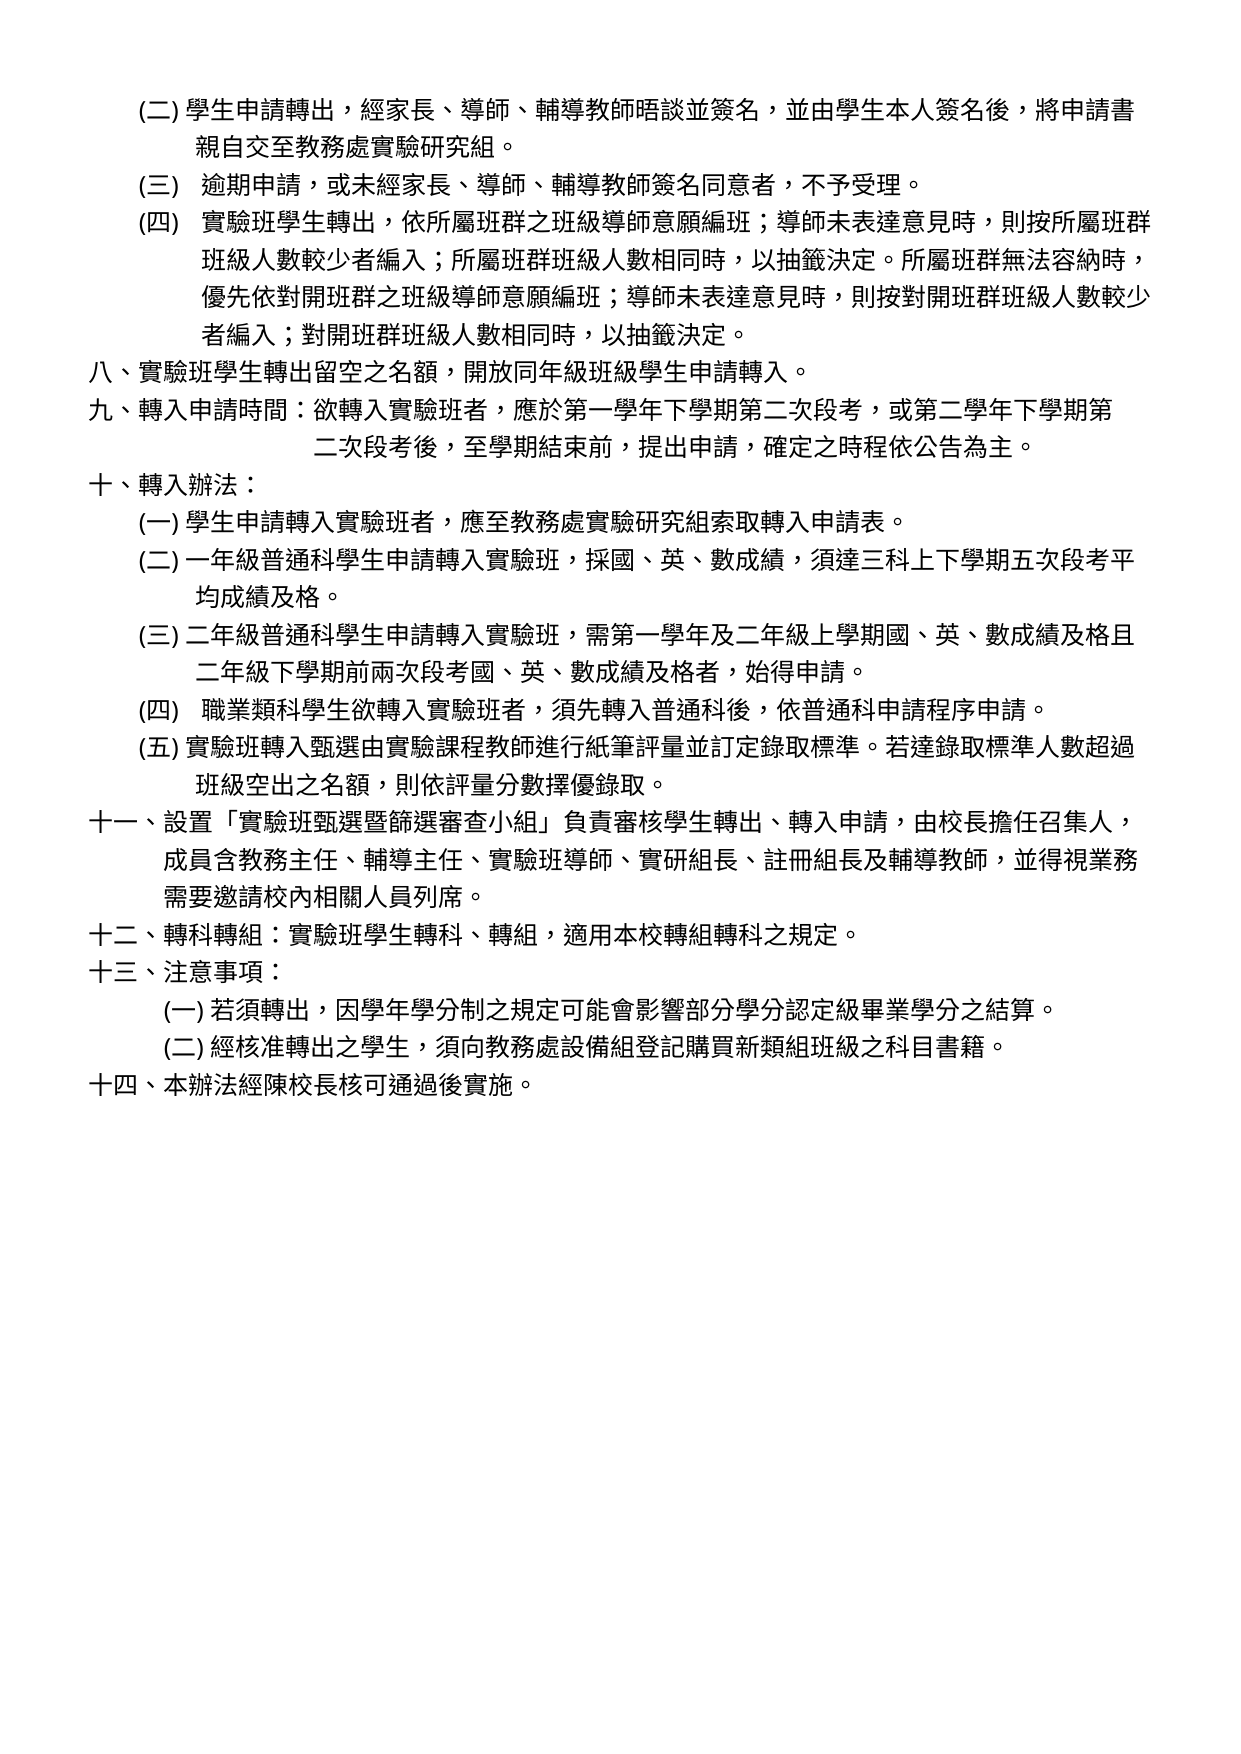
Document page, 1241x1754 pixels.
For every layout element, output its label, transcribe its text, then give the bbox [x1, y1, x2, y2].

text (二) 學生申請轉出，經家長、導師、輔導教師晤談並簽名，並由學生本人簽名後，將申請書 [89, 89, 1152, 127]
text (二) 一年級普通科學生申請轉入實驗班，採國、英、數成績，須達三科上下學期五次段考平 [139, 539, 1152, 577]
text (一) 若須轉出，因學年學分制之規定可能會影響部分學分認定級畢業學分之結算。 [89, 989, 1152, 1027]
text 需要邀請校內相關人員列席。 [89, 877, 1152, 914]
text 八、實驗班學生轉出留空之名額，開放同年級班級學生申請轉入。 [89, 352, 1152, 389]
text 十三、注意事項： [89, 952, 1152, 989]
list 班級人數較少者編入；所屬班群班級人數相同時，以抽籤決定。所屬班群無法容納時，優先依對開班群之班級導師意願編班；導師未表達意見時，則按對開班群班級人數較少者編入；對開班群班級人數相同時，以抽籤決定。 [201, 239, 1152, 352]
text 十一、設置「實驗班甄選暨篩選審查小組」負責審核學生轉出、轉入申請，由校長擔任召集人， [89, 802, 1152, 839]
list 逾期申請，或未經家長、導師、輔導教師簽名同意者，不予受理。 [139, 164, 1152, 202]
text 親自交至教務處實驗研究組。 [139, 127, 1152, 164]
text 十二、轉科轉組：實驗班學生轉科、轉組，適用本校轉組轉科之規定。 [89, 914, 1152, 952]
text 均成績及格。 [139, 577, 1152, 614]
text 成員含教務主任、輔導主任、實驗班導師、實研組長、註冊組長及輔導教師，並得視業務 [89, 839, 1152, 877]
list 實驗班學生轉出，依所屬班群之班級導師意願編班；導師未表達意見時，則按所屬班群 [139, 202, 1152, 239]
text (五) 實驗班轉入甄選由實驗課程教師進行紙筆評量並訂定錄取標準。若達錄取標準人數超過 [89, 727, 1152, 764]
text 十、轉入辦法： [89, 464, 1152, 502]
text (三) 二年級普通科學生申請轉入實驗班，需第一學年及二年級上學期國、英、數成績及格且 [89, 614, 1152, 652]
text 二年級下學期前兩次段考國、英、數成績及格者，始得申請。 [139, 652, 1152, 689]
text (二) 經核准轉出之學生，須向教務處設備組登記購買新類組班級之科目書籍。 [89, 1027, 1152, 1064]
text 十四、本辦法經陳校長核可通過後實施。 [89, 1064, 1152, 1102]
text 二次段考後，至學期結束前，提出申請，確定之時程依公告為主。 [89, 427, 1152, 464]
text (一) 學生申請轉入實驗班者，應至教務處實驗研究組索取轉入申請表。 [89, 502, 1152, 539]
text 班級空出之名額，則依評量分數擇優錄取。 [139, 764, 1152, 802]
list 職業類科學生欲轉入實驗班者，須先轉入普通科後，依普通科申請程序申請。 [139, 689, 1152, 727]
text 九、轉入申請時間：欲轉入實驗班者，應於第一學年下學期第二次段考，或第二學年下學期第 [89, 389, 1152, 427]
